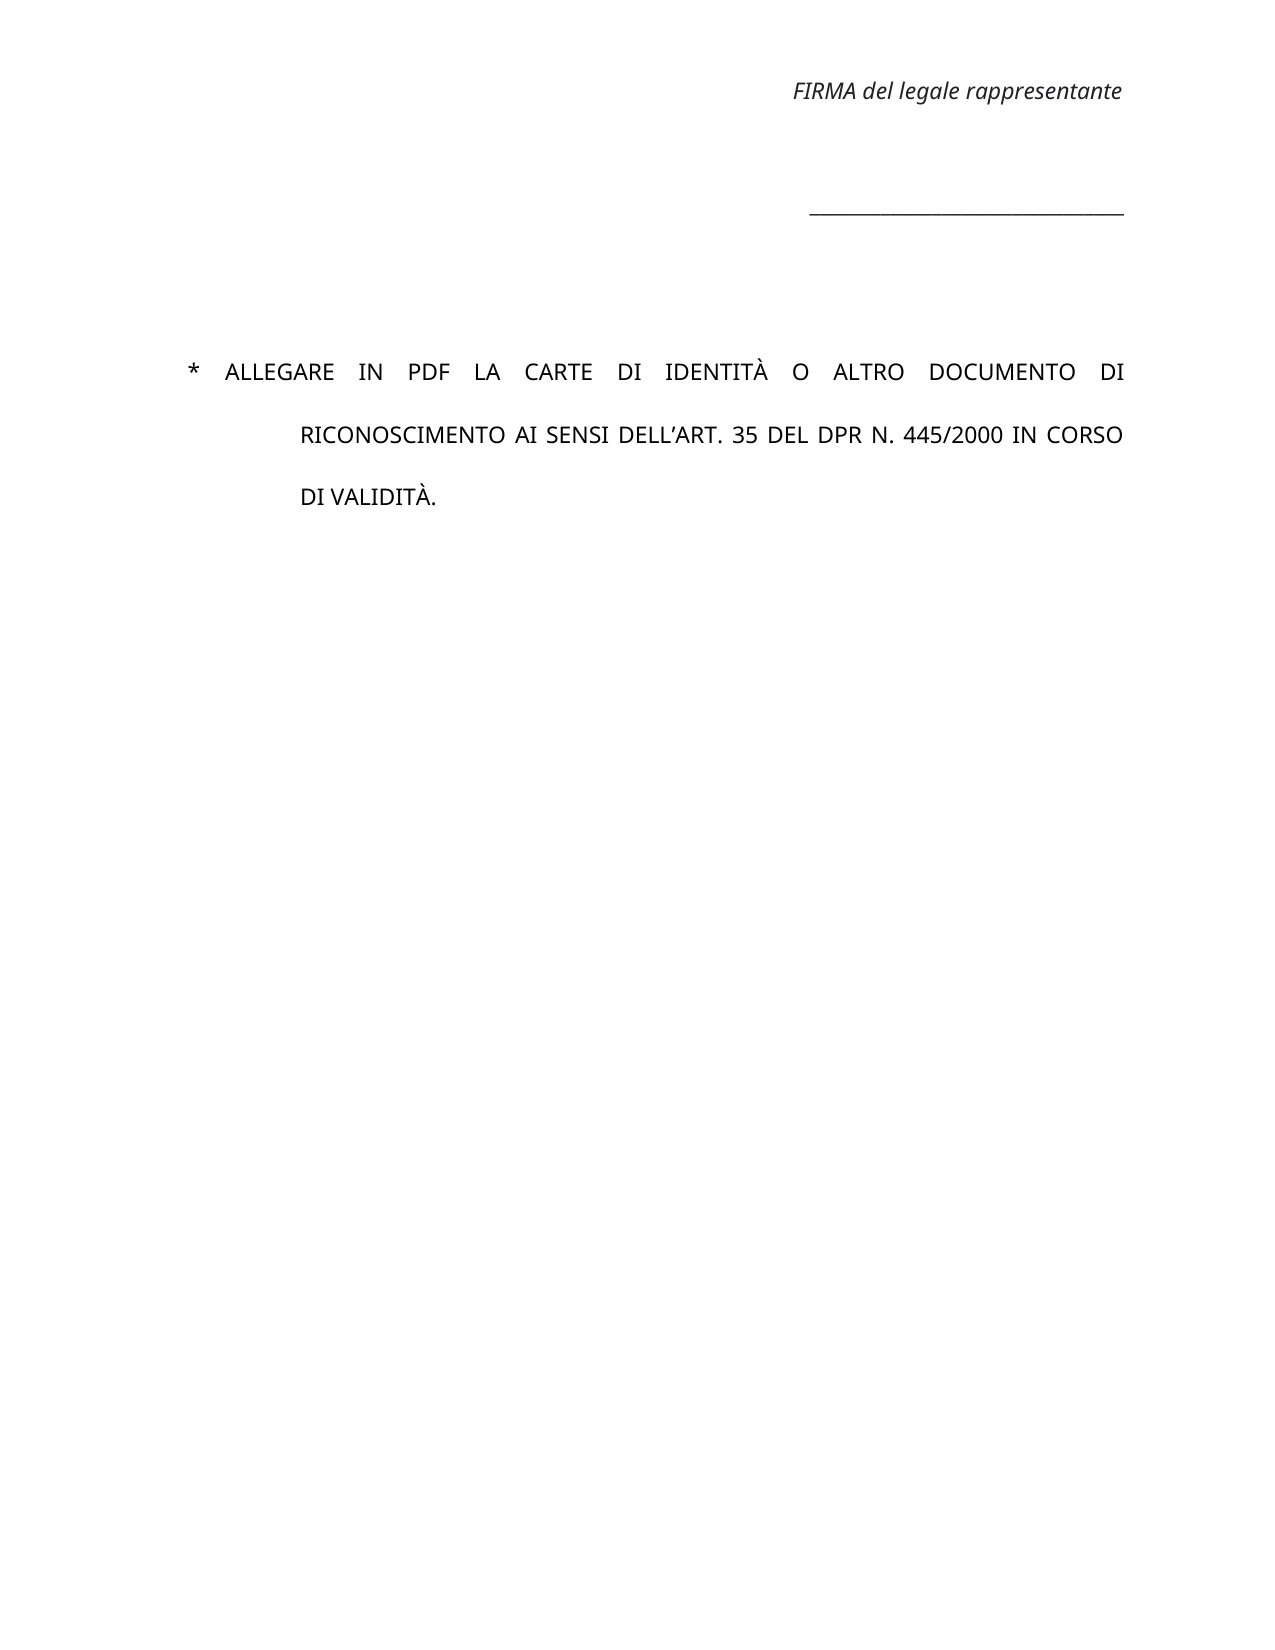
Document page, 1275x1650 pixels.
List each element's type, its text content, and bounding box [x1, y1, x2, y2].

text _______________________________ [150, 187, 1125, 219]
list ALLEGARE IN PDF LA CARTE DI IDENTITÀ O ALTRO DOCUMENTO DI RICONOSCIMENTO AI SENSI DELL’ART. 35 DEL DPR N. 445/2000 IN CORSO DI VALIDITÀ. [187, 356, 1125, 512]
text FIRMA del legale rappresentante [150, 75, 1125, 106]
